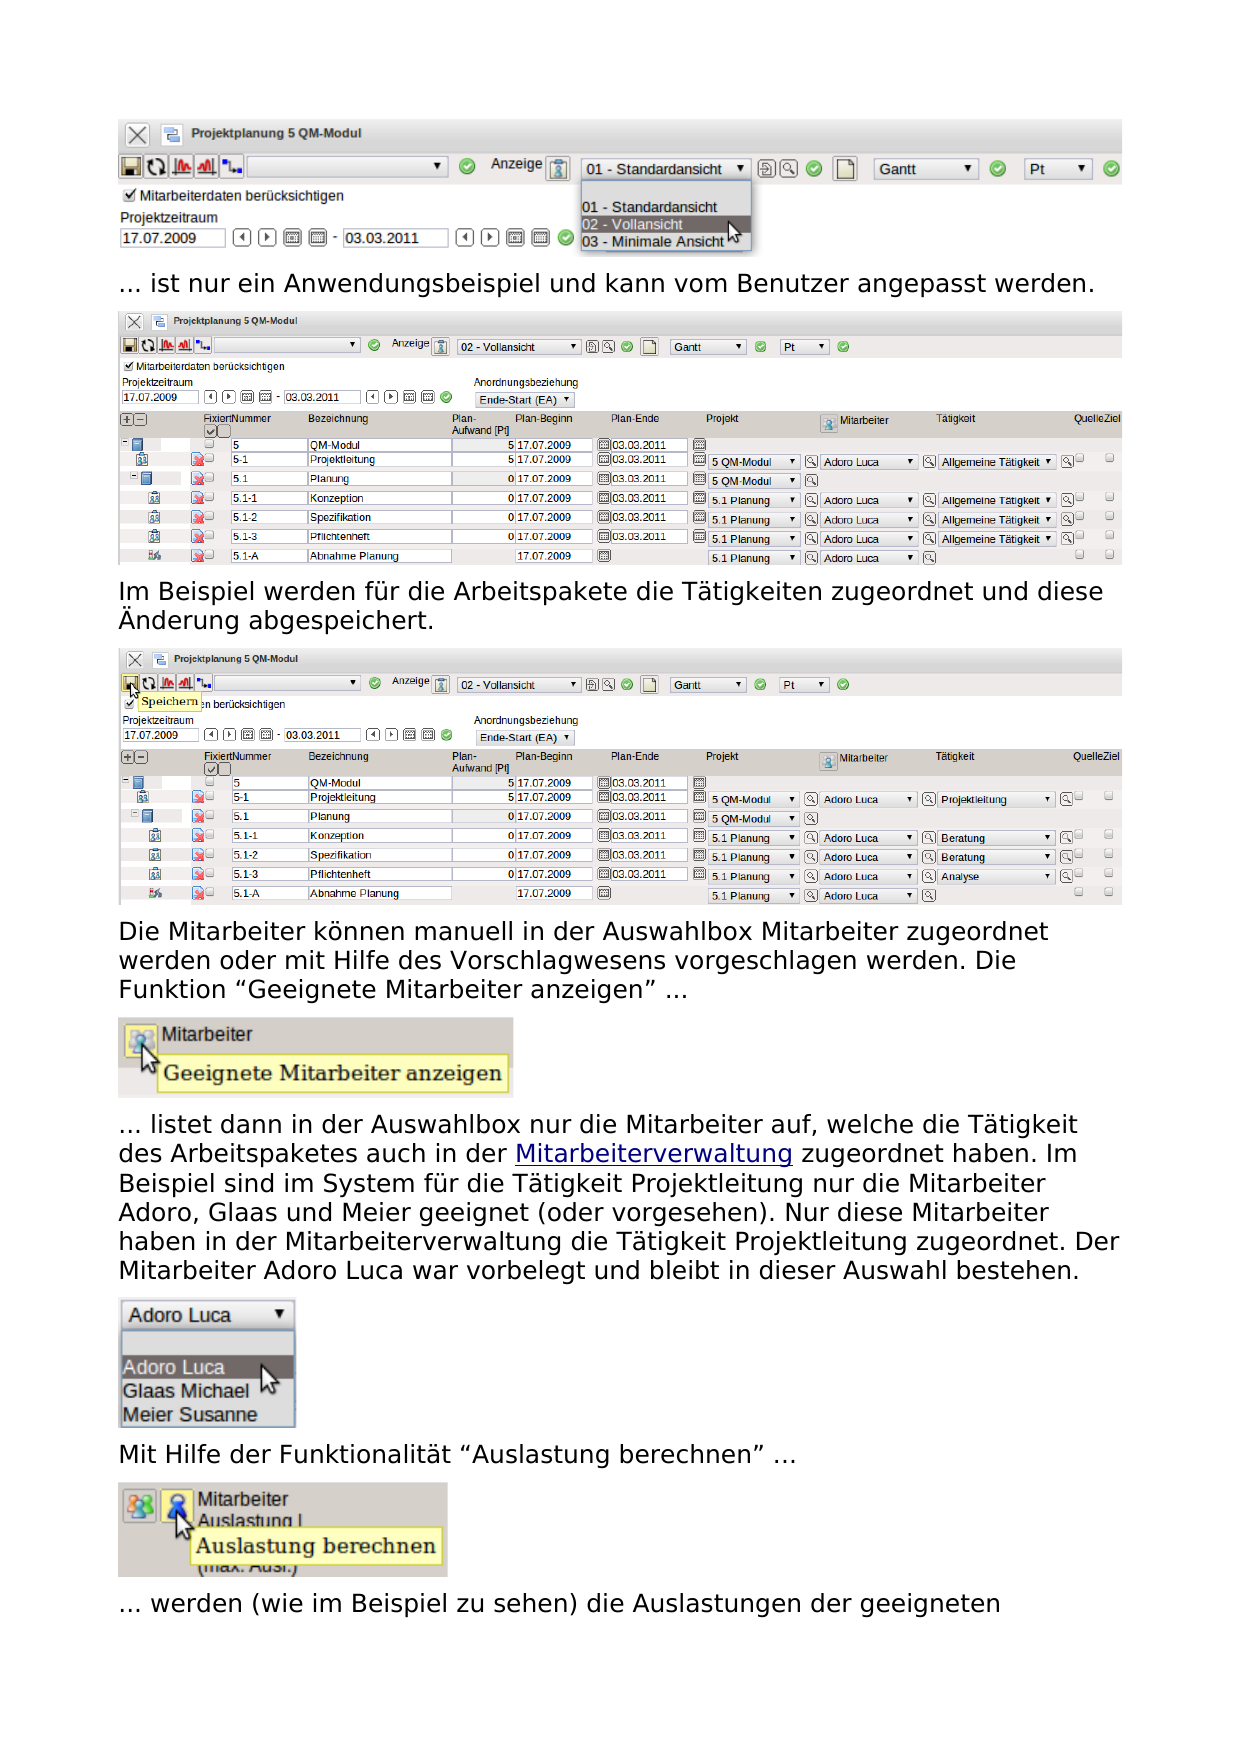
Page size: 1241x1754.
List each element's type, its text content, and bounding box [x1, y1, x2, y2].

picture [118, 118, 1123, 257]
text ... listet dann in der Auswahlbox nur die Mitarbeiter auf, welche die Tätigkeit des Arbeitspaketes auch in der Mitarbeiterverwaltung zugeordnet haben. Im Beispiel sind im System für die Tätigkeit Projektleitung nur die Mitarbeiter Adoro, Glaas und Meier geeignet (oder vorgesehen). Nur diese Mitarbeiter haben in der Mitarbeiterverwaltung die Tätigkeit Projektleitung zugeordnet. Der Mitarbeiter Adoro Luca war vorbelegt und bleibt in dieser Auswahl bestehen. [118, 1110, 1122, 1285]
picture [118, 311, 1123, 565]
text Mit Hilfe der Funktionalität “Auslastung berechnen” ... [118, 1440, 1122, 1469]
picture [118, 1297, 297, 1428]
picture [118, 1481, 448, 1577]
text Im Beispiel werden für die Arbeitspakete die Tätigkeiten zugeordnet und diese Änderung abgespeichert. [118, 577, 1122, 636]
text ... ist nur ein Anwendungsbeispiel und kann vom Benutzer angepasst werden. [118, 269, 1122, 298]
picture [118, 648, 1123, 905]
picture [118, 1016, 514, 1098]
text Die Mitarbeiter können manuell in der Auswahlbox Mitarbeiter zugeordnet werden oder mit Hilfe des Vorschlagwesens vorgeschlagen werden. Die Funktion “Geeignete Mitarbeiter anzeigen” ... [118, 917, 1122, 1004]
text ... werden (wie im Beispiel zu sehen) die Auslastungen der geeigneten [118, 1589, 1122, 1619]
